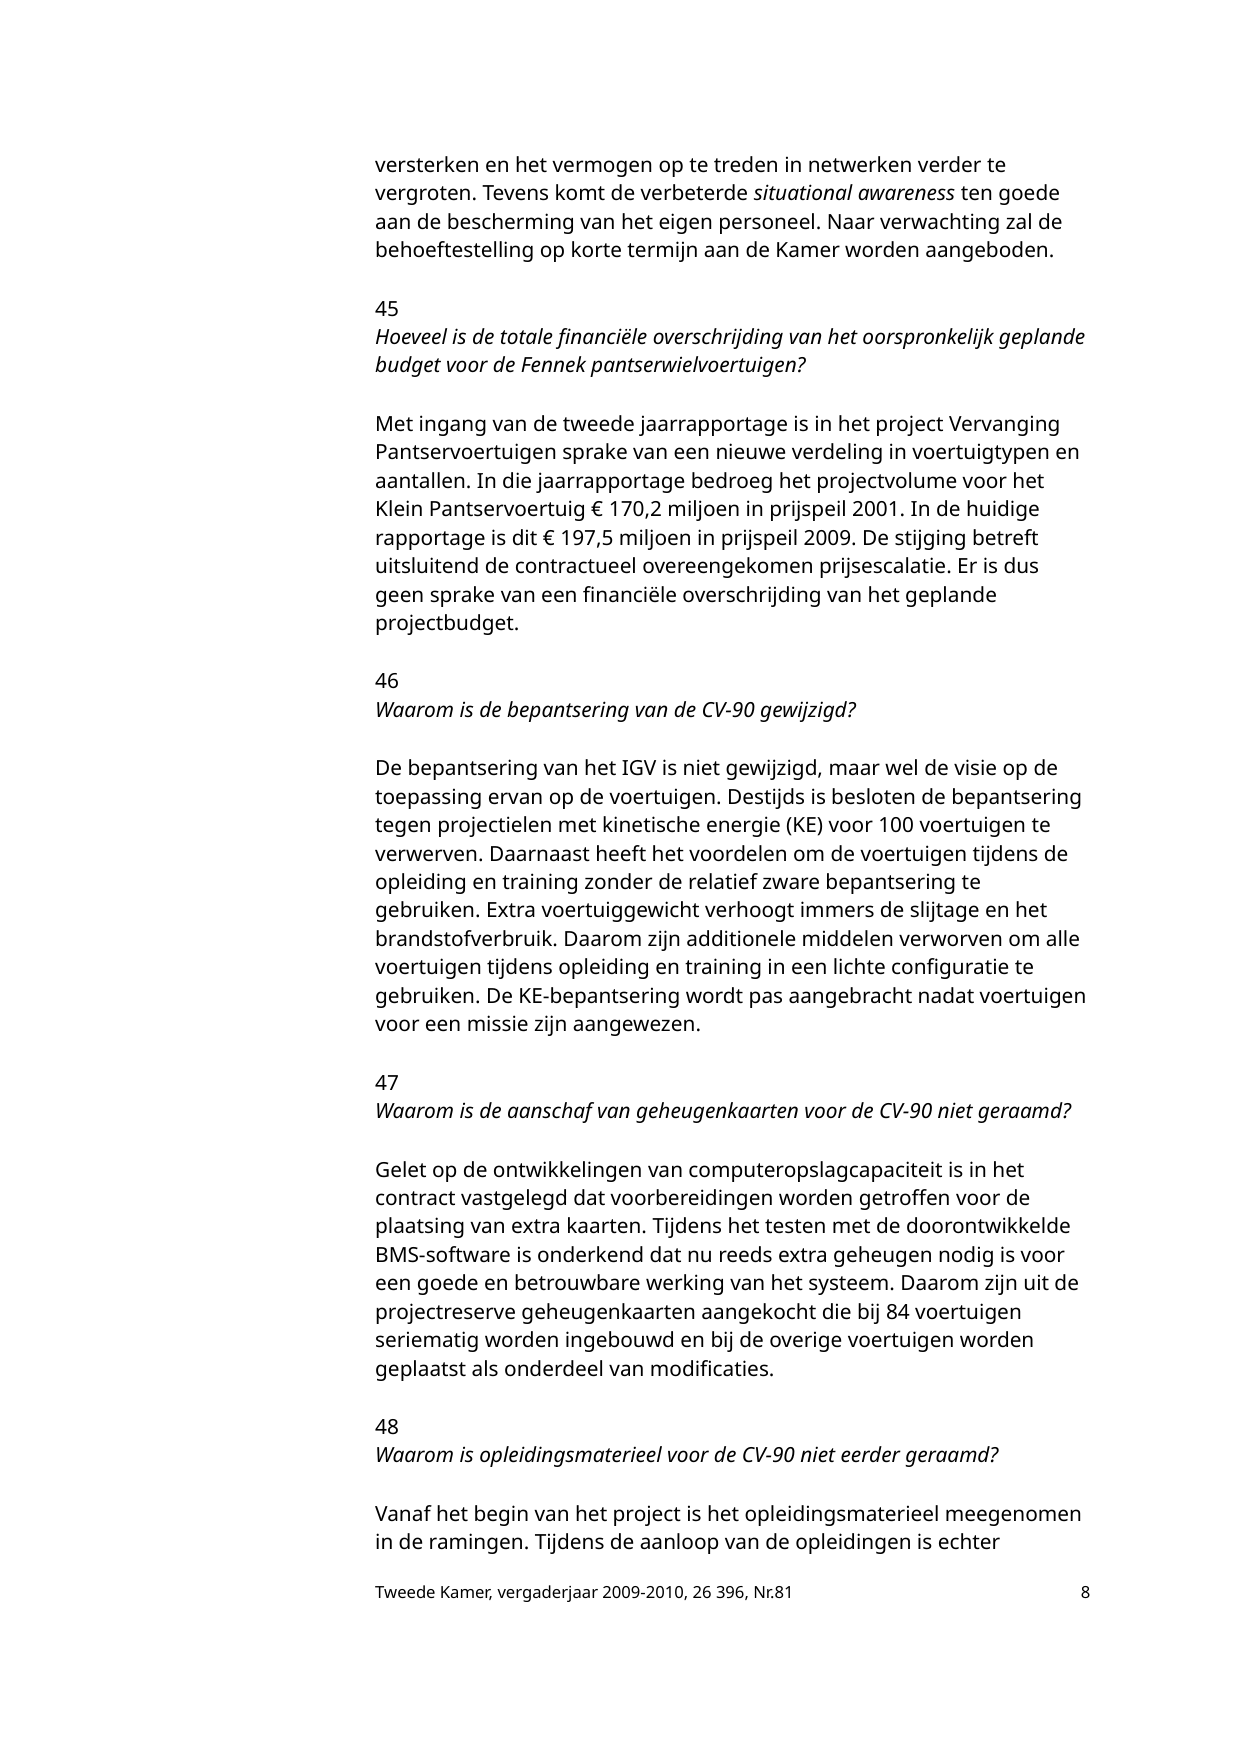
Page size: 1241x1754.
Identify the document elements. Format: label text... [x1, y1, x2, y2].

text Waarom is de aanschaf van geheugenkaarten voor de CV-90 niet geraamd? [375, 1382, 1090, 1411]
text 46 [378, 961, 383, 969]
text 45 [378, 589, 383, 597]
text Waarom vormden de ontwikkeling, kwalificatie, en integratie van de volledige C4I structuur «een nieuwe behoefte', waarvoor een extra project moet worden opgezet (met de financiële gevolgen van dien)? Bestaat over die financiële gevolgen inmiddels meer duidelijkheid? [375, 150, 1090, 178]
text In 2006 werd tijdens de besluitvorming over de seriematige verwerving van de Boxer de behoefte aan integratie van middelen voor C4I onderkend. De C4I-structuur zal in de plaats komen van de in opzet beperktere C2-structuur die in het project was voorzien. Besloten is deze C4I-behoefte afzonderlijk voor besluitvorming aan te bieden maar vervolgens wel in de uitvoering van het Boxer-project mee te nemen. De nieuwe C4I-behoefte past in het streven de inlichtingenketen te versterken en het vermogen op te treden in netwerken verder te vergroten. Tevens komt de verbeterde situational awareness ten goede aan de bescherming van het eigen personeel. Naar verwachting zal de behoeftestelling op korte termijn aan de Kamer worden aangeboden. [375, 237, 1090, 550]
text 47 [378, 1363, 383, 1371]
text Waarom is de bepantsering van de CV-90 gewijzigd? [375, 981, 1090, 1009]
text Hoeveel is de totale financiële overschrijding van het oorspronkelijk geplande budget voor de Fennek pantserwielvoertuigen? [375, 608, 1090, 665]
text 45 [375, 580, 1090, 608]
text Wanneer is de meerbehoefte voor C4I architectuur onderkend? [375, 178, 1090, 207]
text Gelet op de ontwikkelingen van computeropslagcapaciteit is in het contract vastgelegd dat voorbereidingen worden getroffen voor de plaatsing van extra kaarten. Tijdens het testen met de doorontwikkelde BMS-software is onderkend dat nu reeds extra geheugen nodig is voor een goede en betrouwbare werking van het systeem. Daarom zijn uit de projectreserve geheugenkaarten aangekocht die bij 84 voertuigen seriematig worden ingebouwd en bij de overige voertuigen worden geplaatst als onderdeel van modificaties. [375, 1441, 1090, 1554]
text De bepantsering van het IGV is niet gewijzigd, maar wel de visie op de toepassing ervan op de voertuigen. Destijds is besloten de bepantsering tegen projectielen met kinetische energie (KE) voor 100 voertuigen te verwerven. Daarnaast heeft het voordelen om de voertuigen tijdens de opleiding en training zonder de relatief zware bepantsering te gebruiken. Extra voertuiggewicht verhoogt immers de slijtage en het brandstofverbruik. Daarom zijn additionele middelen verworven om alle voertuigen tijdens opleiding en training in een lichte configuratie te gebruiken. De KE-bepantsering wordt pas aangebracht nadat voertuigen voor een missie zijn aangewezen. [375, 1039, 1090, 1324]
text 46 [375, 952, 1090, 981]
text 47 [375, 1354, 1090, 1382]
text Met ingang van de tweede jaarrapportage is in het project Vervanging Pantservoertuigen sprake van een nieuwe verdeling in voertuigtypen en aantallen. In die jaarrapportage bedroeg het projectvolume voor het Klein Pantservoertuig € 170,2 miljoen in prijspeil 2001. In de huidige rapportage is dit € 197,5 miljoen in prijspeil 2009. De stijging betreft uitsluitend de contractueel overeengekomen prijsescalatie. Er is dus geen sprake van een financiële overschrijding van het geplande projectbudget. [375, 695, 1090, 922]
